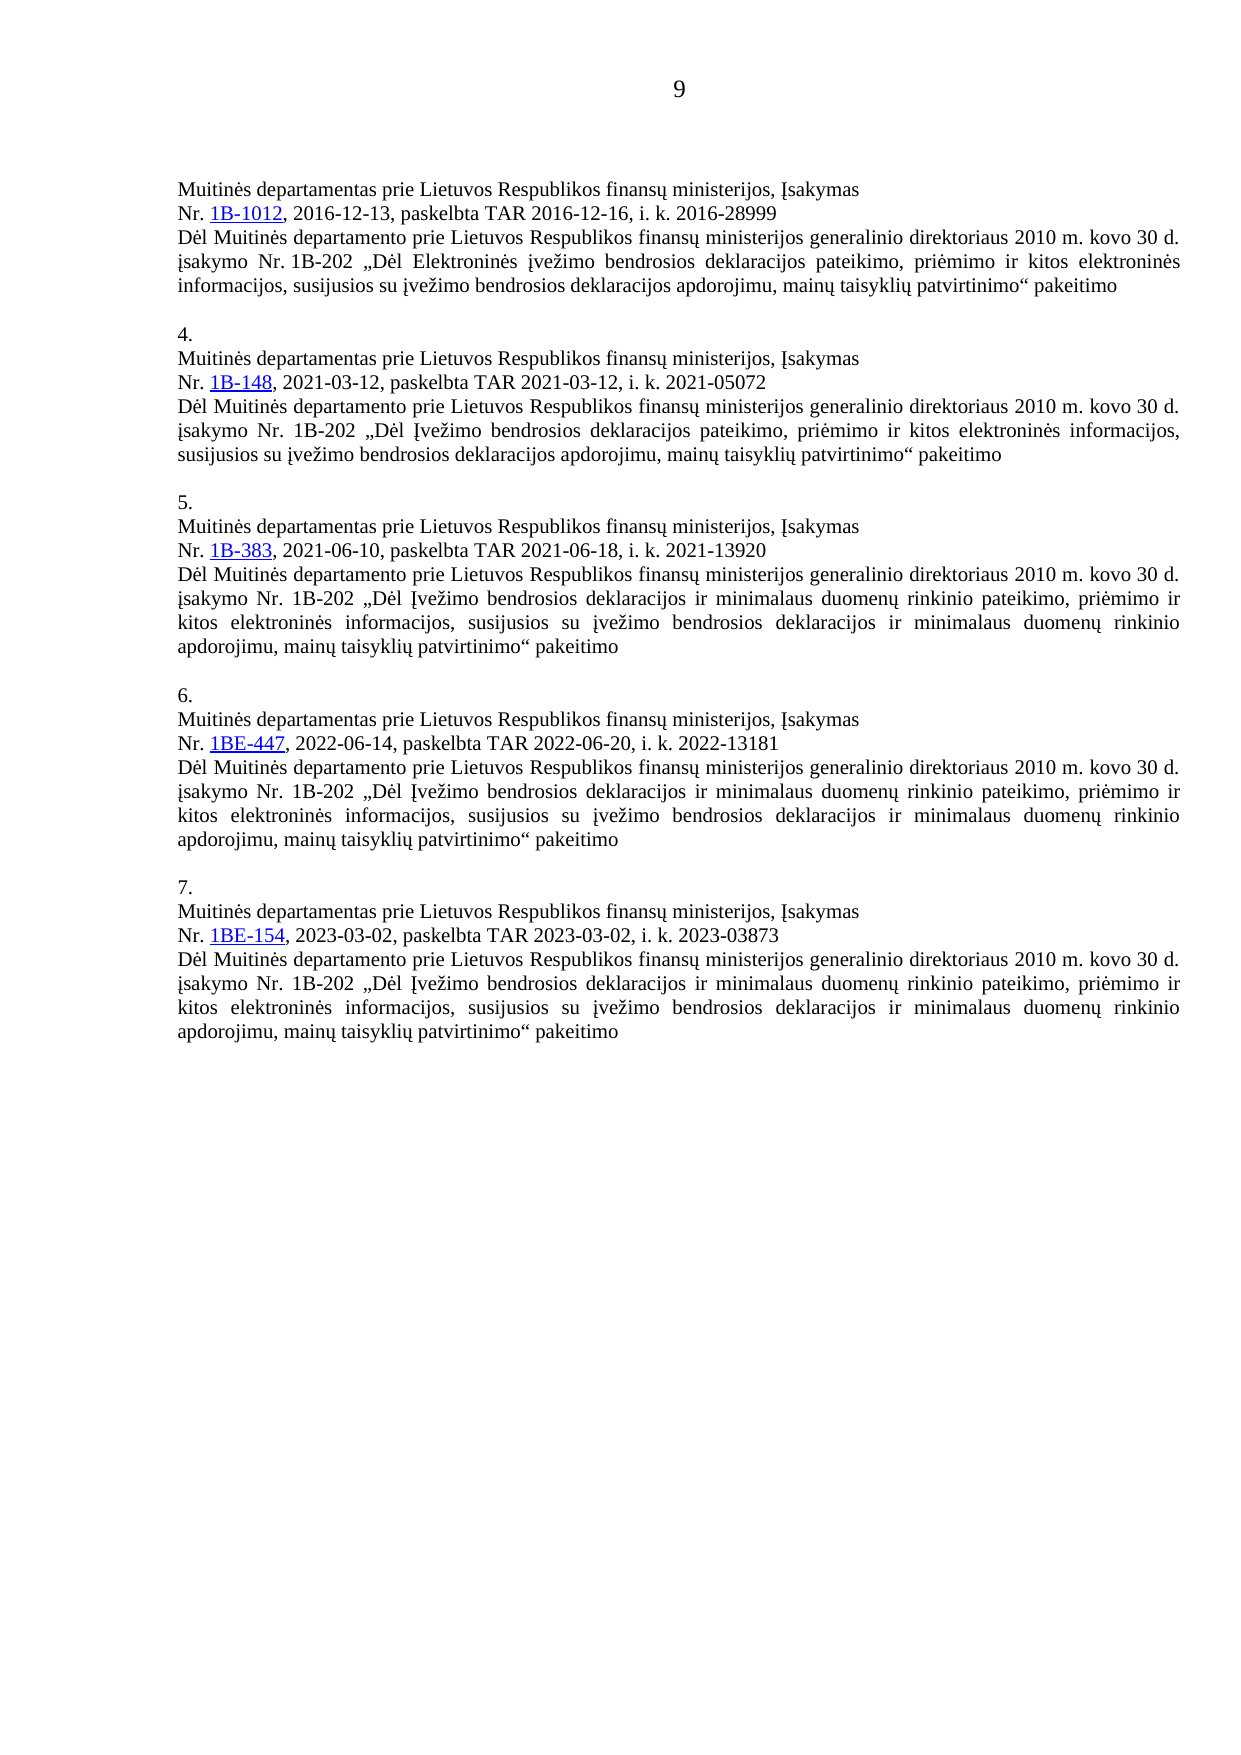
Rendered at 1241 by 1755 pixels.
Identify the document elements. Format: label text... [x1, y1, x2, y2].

text 5. [177, 490, 1181, 514]
text 6. [177, 682, 1181, 707]
text Dėl Muitinės departamento prie Lietuvos Respublikos finansų ministerijos generalinio direktoriaus 2010 m. kovo 30 d. įsakymo Nr. 1B-202 „Dėl Įvežimo bendrosios deklaracijos pateikimo, priėmimo ir kitos elektroninės informacijos, susijusios su įvežimo bendrosios deklaracijos apdorojimu, mainų taisyklių patvirtinimo“ pakeitimo [177, 394, 1181, 466]
text 7. [177, 875, 1181, 899]
text Muitinės departamentas prie Lietuvos Respublikos finansų ministerijos, Įsakymas [177, 177, 1181, 201]
text Nr. 1B-148, 2021-03-12, paskelbta TAR 2021-03-12, i. k. 2021-05072 [177, 370, 1181, 394]
text Dėl Muitinės departamento prie Lietuvos Respublikos finansų ministerijos generalinio direktoriaus 2010 m. kovo 30 d. įsakymo Nr. 1B-202 „Dėl Įvežimo bendrosios deklaracijos ir minimalaus duomenų rinkinio pateikimo, priėmimo ir kitos elektroninės informacijos, susijusios su įvežimo bendrosios deklaracijos ir minimalaus duomenų rinkinio apdorojimu, mainų taisyklių patvirtinimo“ pakeitimo [177, 755, 1181, 851]
text Nr. 1B-1012, 2016-12-13, paskelbta TAR 2016-12-16, i. k. 2016-28999 [177, 201, 1181, 225]
text Dėl Muitinės departamento prie Lietuvos Respublikos finansų ministerijos generalinio direktoriaus 2010 m. kovo 30 d. įsakymo Nr. 1B-202 „Dėl Elektroninės įvežimo bendrosios deklaracijos pateikimo, priėmimo ir kitos elektroninės informacijos, susijusios su įvežimo bendrosios deklaracijos apdorojimu, mainų taisyklių patvirtinimo“ pakeitimo [177, 225, 1181, 297]
text Dėl Muitinės departamento prie Lietuvos Respublikos finansų ministerijos generalinio direktoriaus 2010 m. kovo 30 d. įsakymo Nr. 1B-202 „Dėl Įvežimo bendrosios deklaracijos ir minimalaus duomenų rinkinio pateikimo, priėmimo ir kitos elektroninės informacijos, susijusios su įvežimo bendrosios deklaracijos ir minimalaus duomenų rinkinio apdorojimu, mainų taisyklių patvirtinimo“ pakeitimo [177, 947, 1181, 1043]
text Muitinės departamentas prie Lietuvos Respublikos finansų ministerijos, Įsakymas [177, 899, 1181, 923]
text 4. [177, 322, 1181, 346]
text Dėl Muitinės departamento prie Lietuvos Respublikos finansų ministerijos generalinio direktoriaus 2010 m. kovo 30 d. įsakymo Nr. 1B-202 „Dėl Įvežimo bendrosios deklaracijos ir minimalaus duomenų rinkinio pateikimo, priėmimo ir kitos elektroninės informacijos, susijusios su įvežimo bendrosios deklaracijos ir minimalaus duomenų rinkinio apdorojimu, mainų taisyklių patvirtinimo“ pakeitimo [177, 562, 1181, 658]
text Nr. 1BE-447, 2022-06-14, paskelbta TAR 2022-06-20, i. k. 2022-13181 [177, 731, 1181, 755]
text Nr. 1BE-154, 2023-03-02, paskelbta TAR 2023-03-02, i. k. 2023-03873 [177, 923, 1181, 947]
text Muitinės departamentas prie Lietuvos Respublikos finansų ministerijos, Įsakymas [177, 707, 1181, 731]
text Muitinės departamentas prie Lietuvos Respublikos finansų ministerijos, Įsakymas [177, 346, 1181, 370]
text Nr. 1B-383, 2021-06-10, paskelbta TAR 2021-06-18, i. k. 2021-13920 [177, 538, 1181, 562]
text Muitinės departamentas prie Lietuvos Respublikos finansų ministerijos, Įsakymas [177, 514, 1181, 538]
